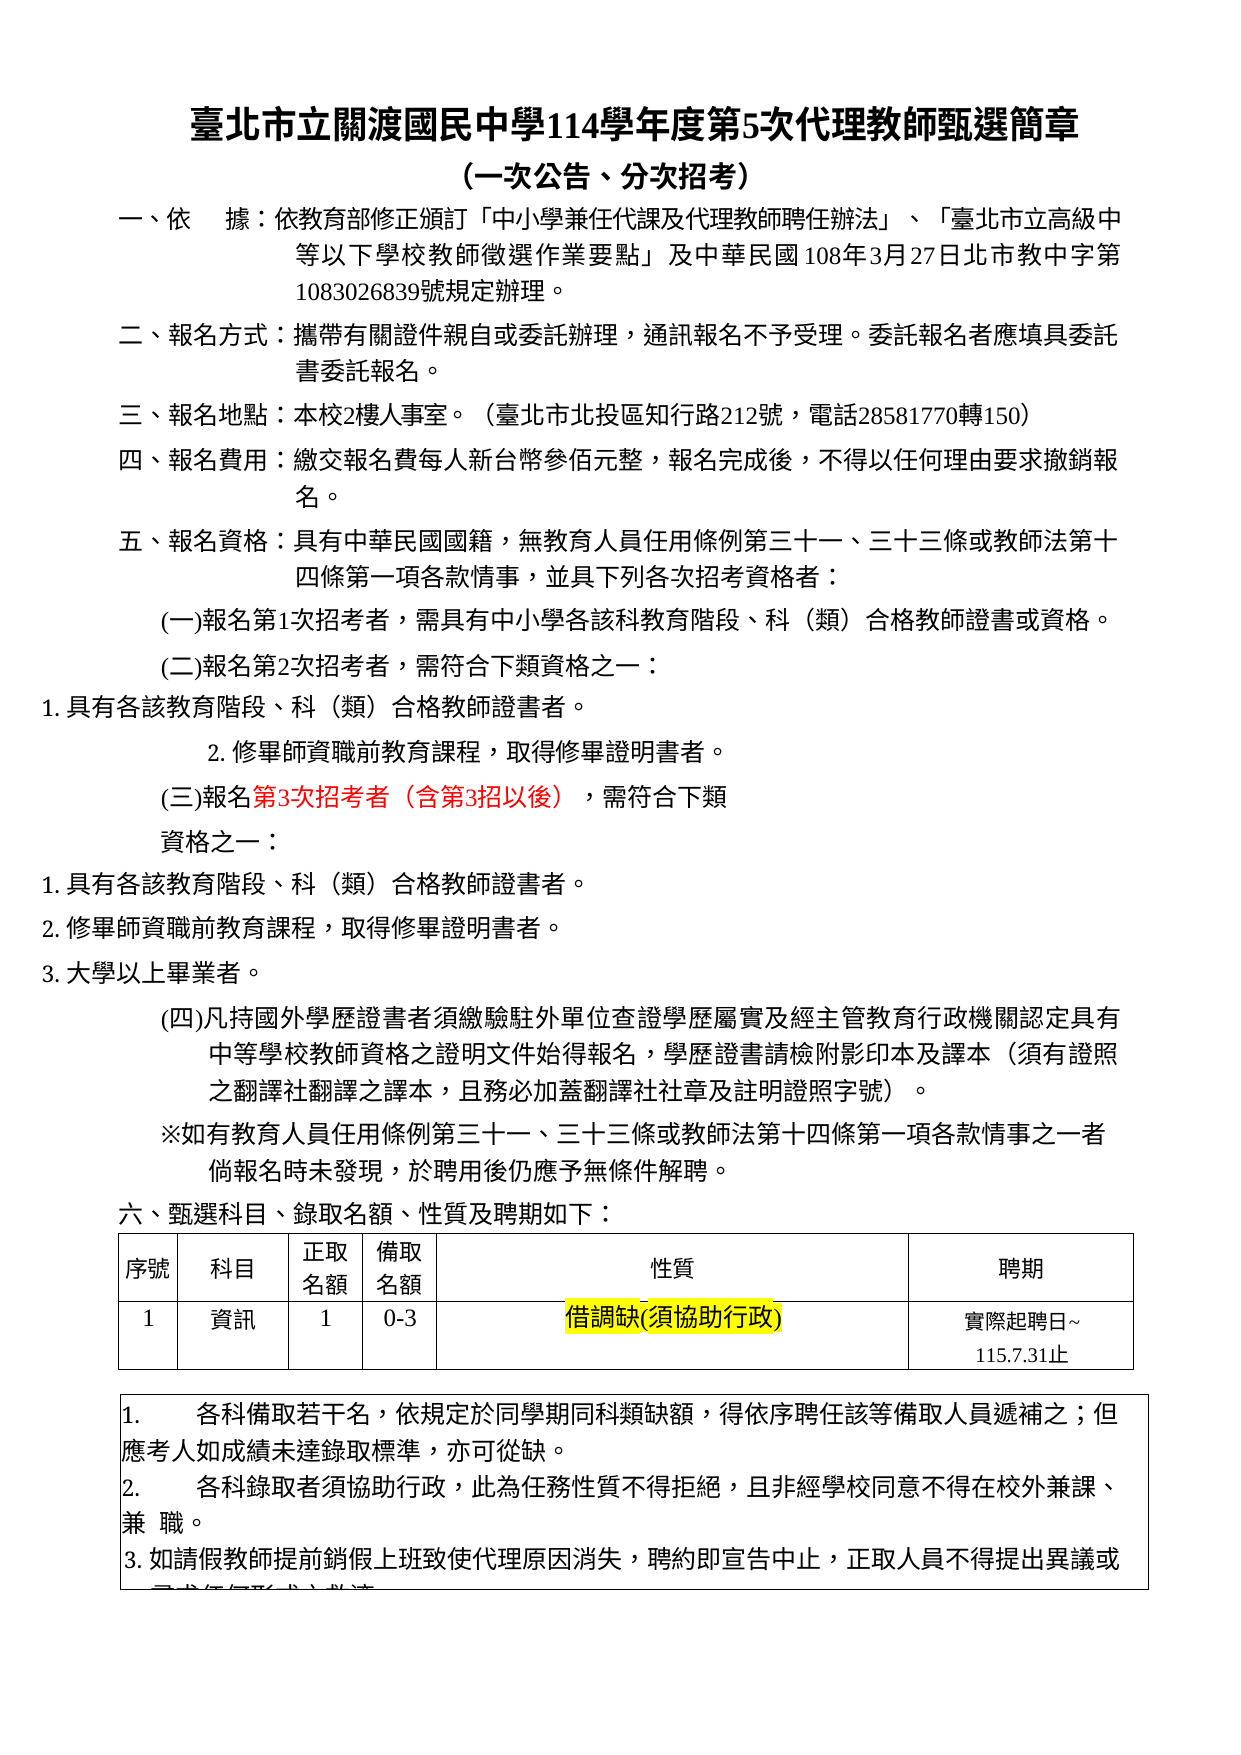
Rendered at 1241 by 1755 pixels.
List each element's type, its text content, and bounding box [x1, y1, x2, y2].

list 具有各該教育階段、科（類）合格教師證書者。 [41, 868, 1203, 900]
list 大學以上畢業者。 [41, 954, 1203, 990]
text (四)凡持國外學歷證書者須繳驗駐外單位查證學歷屬實及經主管教育行政機關認定具有中等學校教師資格之證明文件始得報名，學歷證書請檢附影印本及譯本（須有證照之翻譯社翻譯之譯本，且務必加蓋翻譯社社章及註明證照字號）。 [161, 999, 1122, 1107]
table_cell 0-3 [363, 1302, 436, 1369]
table_header 科目 [178, 1234, 288, 1301]
table_cell 實際起聘日~ 115.7.31止 [909, 1302, 1133, 1369]
table_header 備取 名額 [363, 1234, 436, 1301]
table_header 序號 [119, 1234, 177, 1301]
text 一、依 據：依教育部修正頒訂「中小學兼任代課及代理教師聘任辦法」、「臺北市立高級中等以下學校教師徵選作業要點」及中華民國108年3月27日北市教中字第1083026839號規定辦理。 [118, 199, 1123, 308]
table_cell 借調缺(須協助行政) [437, 1302, 908, 1369]
text 三、報名地點：本校2樓人事室。（臺北市北投區知行路212號，電話28581770轉150） [118, 396, 1203, 432]
table_cell 資訊 [178, 1302, 288, 1369]
text 四、報名費用：繳交報名費每人新台幣參佰元整，報名完成後，不得以任何理由要求撤銷報名。 [118, 441, 1122, 513]
text ※如有教育人員任用條例第三十一、三十三條或教師法第十四條第一項各款情事之一者倘報名時未發現，於聘用後仍應予無條件解聘。 [161, 1115, 1121, 1187]
table_header 聘期 [909, 1234, 1133, 1301]
list 具有各該教育階段、科（類）合格教師證書者。 [41, 691, 1203, 723]
table_cell 1 [119, 1302, 177, 1369]
text (一)報名第1次招考者，需具有中小學各該科教育階段、科（類）合格教師證書或資格。 (二)報名第2次招考者，需符合下類資格之一： [161, 601, 1147, 682]
table_cell 1 [289, 1302, 362, 1369]
text 六、甄選科目、錄取名額、性質及聘期如下： [118, 1195, 1203, 1231]
text 二、報名方式：攜帶有關證件親自或委託辦理，通訊報名不予受理。委託報名者應填具委託書委託報名。 [118, 316, 1122, 388]
list 修畢師資職前教育課程，取得修畢證明書者。(三)報名第3次招考者（含第3招以後），需符合下類資格之一： [161, 732, 732, 859]
list 如請假教師提前銷假上班致使代理原因消失，聘約即宣告中止，正取人員不得提出異議或尋求任何形式之救濟。 [124, 1540, 1137, 1589]
list 各科錄取者須協助行政，此為任務性質不得拒絕，且非經學校同意不得在校外兼課、兼 職。 [121, 1467, 1146, 1540]
table_header 性質 [437, 1234, 908, 1301]
text 臺北市立關渡國民中學114學年度第5次代理教師甄選簡章 [67, 104, 1203, 147]
table_header 正取 名額 [289, 1234, 362, 1301]
list 各科備取若干名，依規定於同學期同科類缺額，得依序聘任該等備取人員遞補之；但應考人如成績未達錄取標準，亦可從缺。 [121, 1395, 1137, 1467]
list 修畢師資職前教育課程，取得修畢證明書者。 [41, 908, 1203, 945]
text 五、報名資格：具有中華民國國籍，無教育人員任用條例第三十一、三十三條或教師法第十四條第一項各款情事，並具下列各次招考資格者： [118, 521, 1122, 593]
text （一次公告、分次招考） [67, 147, 1203, 197]
